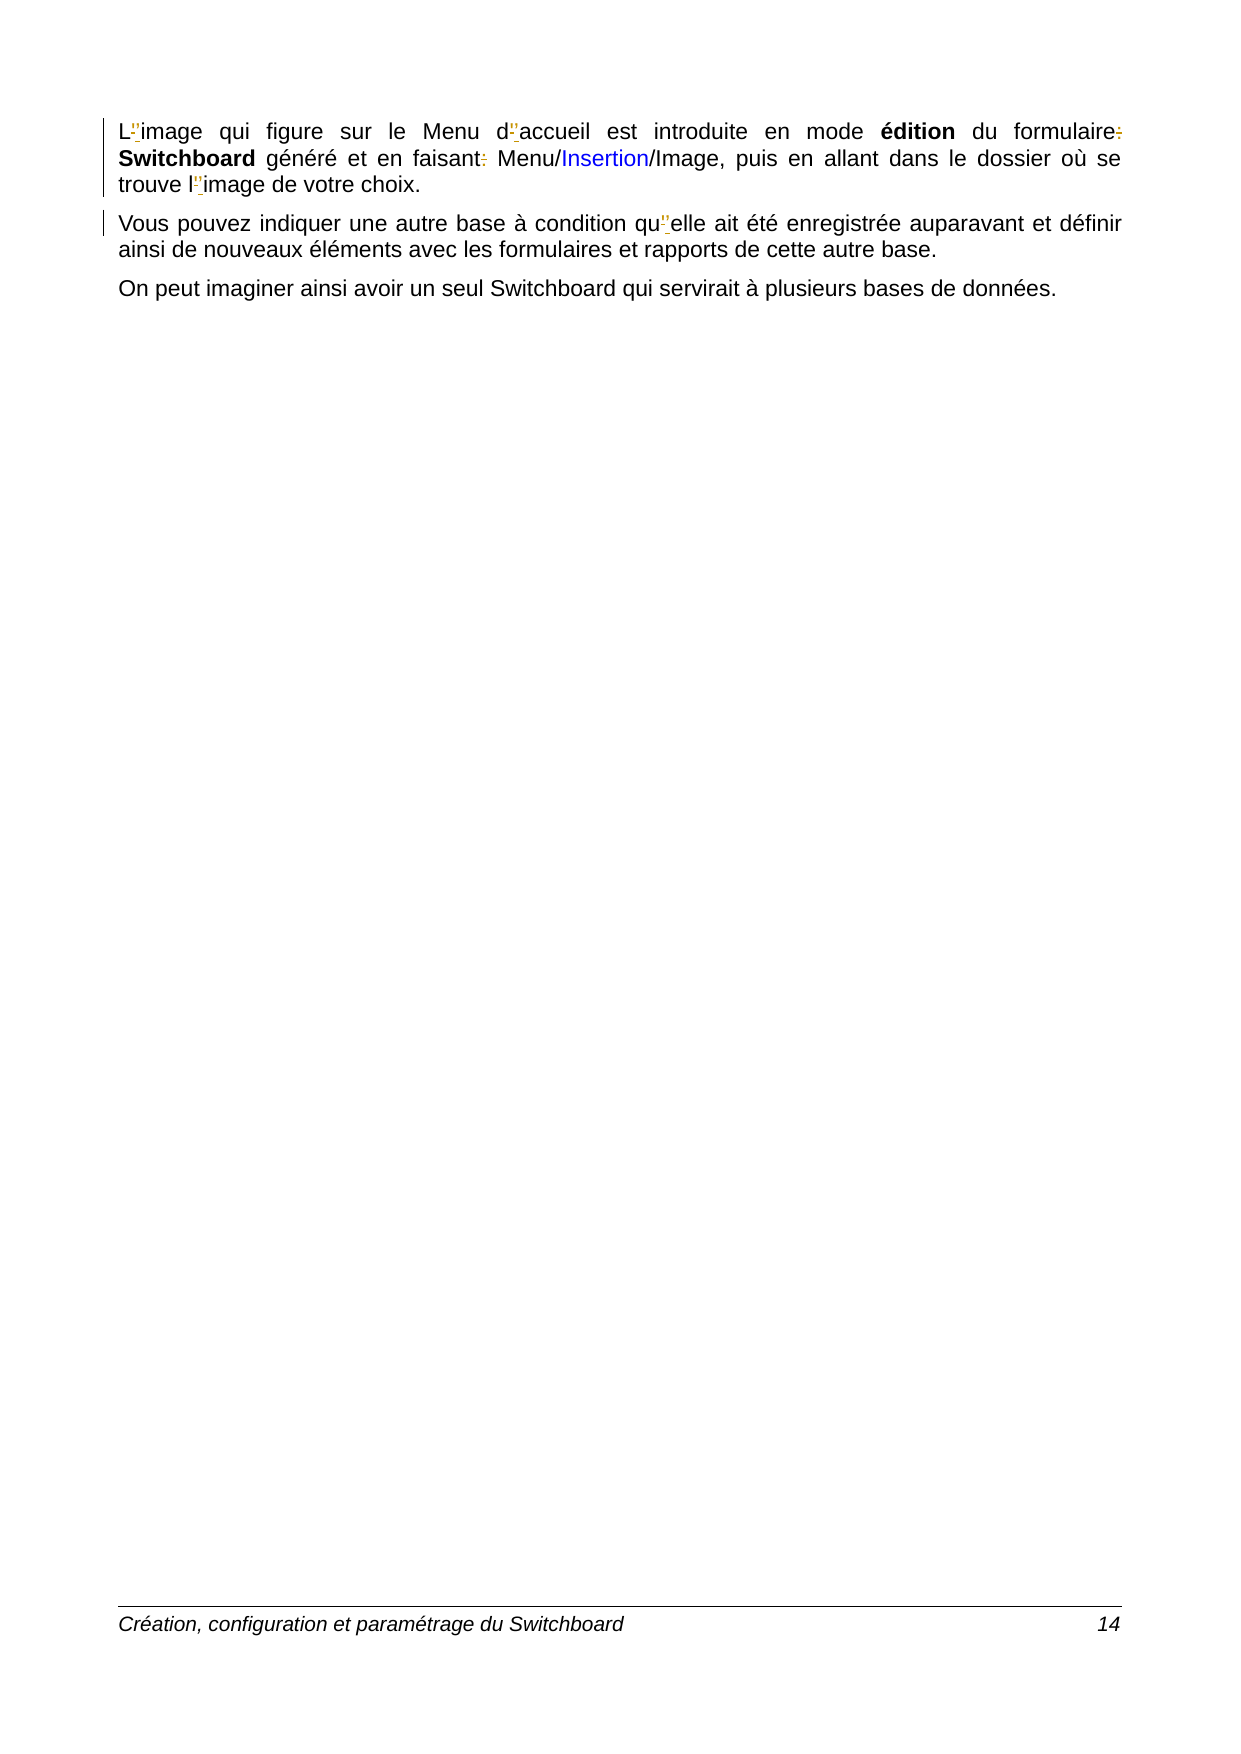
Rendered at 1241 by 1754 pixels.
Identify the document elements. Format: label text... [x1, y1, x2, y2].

text L’image qui figure sur le Menu d’accueil est introduite en mode édition du formulaire Switchboard généré et en faisant Menu/Insertion/Image, puis en allant dans le dossier où se trouve l’image de votre choix. [118, 118, 1122, 197]
text On peut imaginer ainsi avoir un seul Switchboard qui servirait à plusieurs bases de données. [118, 275, 1122, 301]
text Vous pouvez indiquer une autre base à condition qu’elle ait été enregistrée auparavant et définir ainsi de nouveaux éléments avec les formulaires et rapports de cette autre base. [118, 210, 1122, 262]
